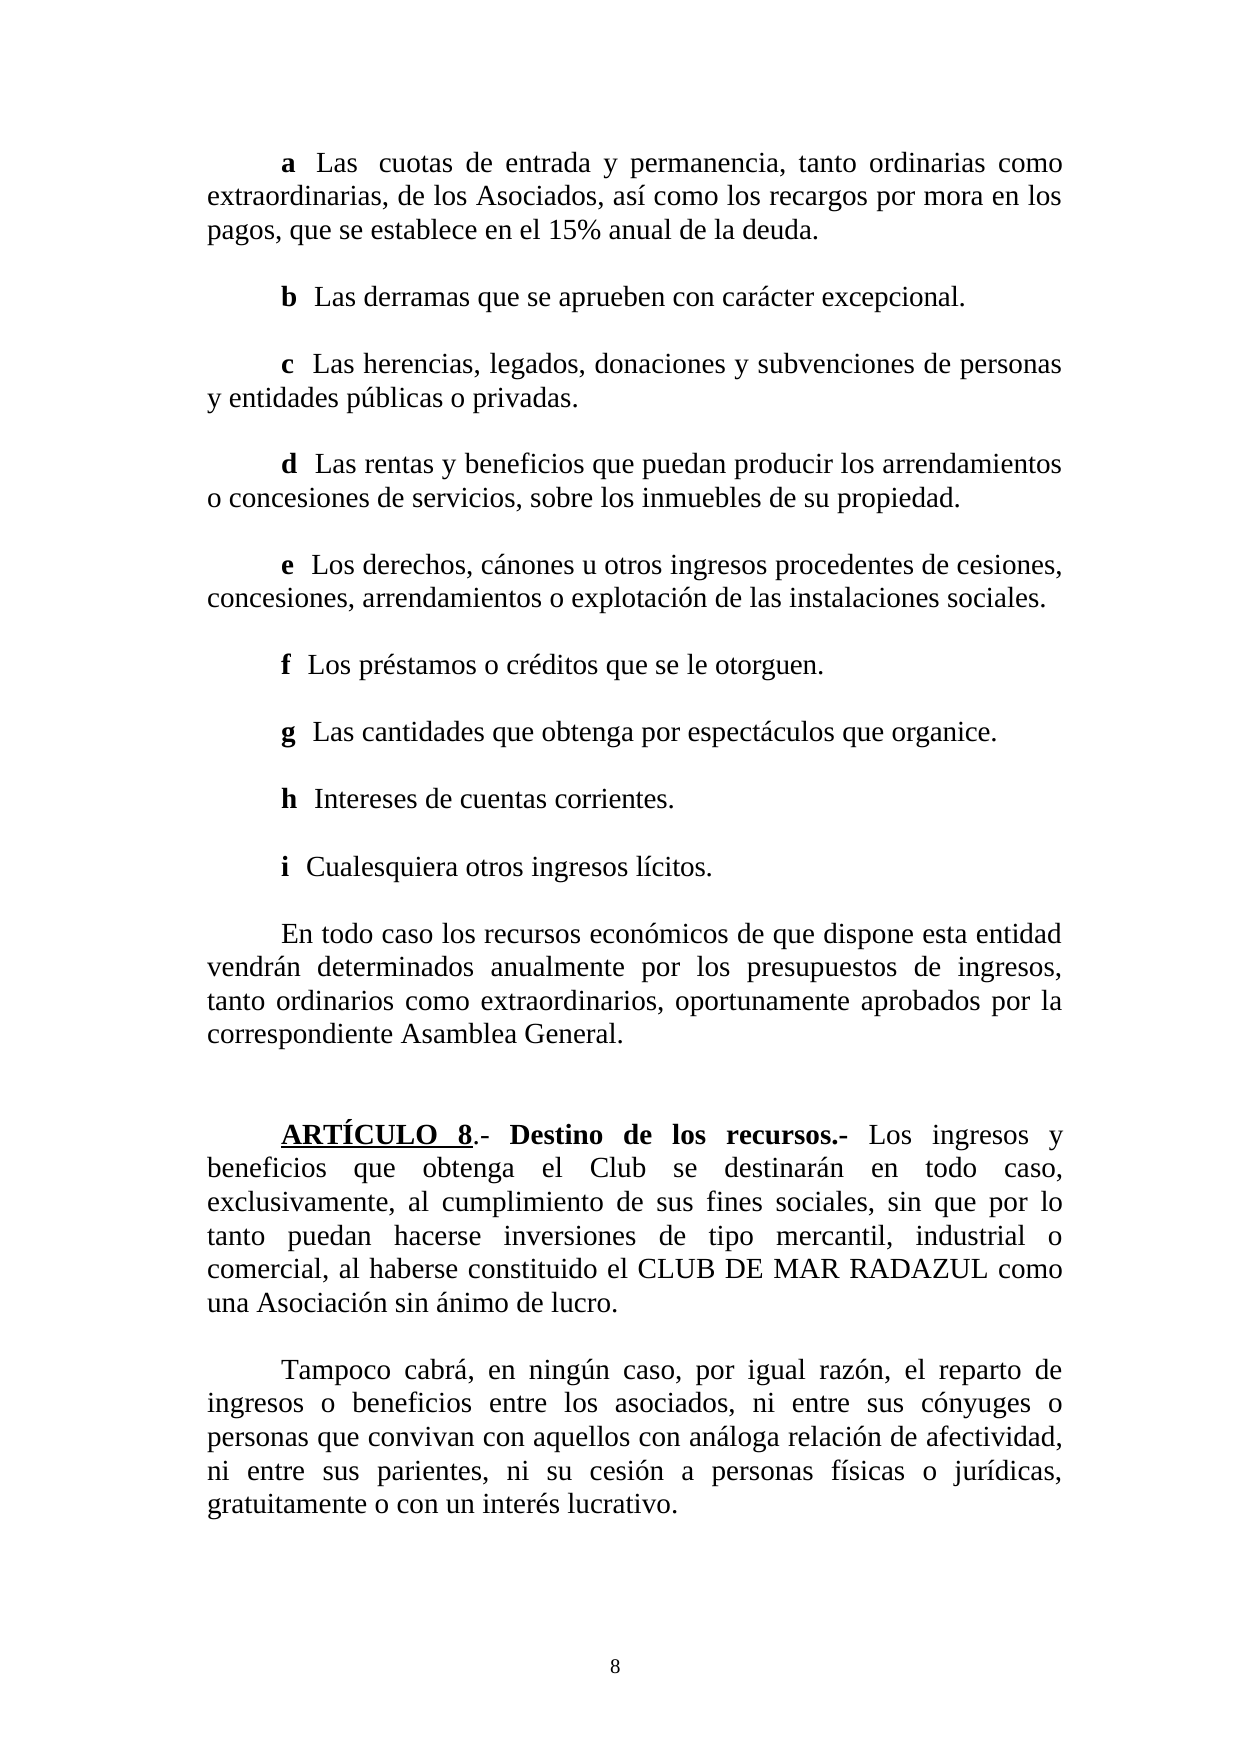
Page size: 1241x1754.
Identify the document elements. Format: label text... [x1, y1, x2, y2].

list Los derechos, cánones u otros ingresos procedentes de cesiones, concesiones, arrendamientos o explotación de las instalaciones sociales. [207, 547, 1063, 614]
list Las herencias, legados, donaciones y subvenciones de personas y entidades públicas o privadas. [207, 346, 1063, 413]
text En todo caso los recursos económicos de que dispone esta entidad vendrán determinados anualmente por los presupuestos de ingresos, tanto ordinarios como extraordinarios, oportunamente aprobados por la correspondiente Asamblea General. [207, 916, 1063, 1050]
list Las rentas y beneficios que puedan producir los arrendamientos o concesiones de servicios, sobre los inmuebles de su propiedad. [207, 446, 1063, 513]
text Tampoco cabrá, en ningún caso, por igual razón, el reparto de ingresos o beneficios entre los asociados, ni entre sus cónyuges o personas que convivan con aquellos con análoga relación de afectividad, ni entre sus parientes, ni su cesión a personas físicas o jurídicas, gratuitamente o con un interés lucrativo. [207, 1352, 1063, 1520]
list Intereses de cuentas corrientes. [281, 782, 1076, 815]
list Cualesquiera otros ingresos lícitos. [281, 849, 1076, 882]
list Las cantidades que obtenga por espectáculos que organice. [281, 714, 1076, 748]
list Las cuotas de entrada y permanencia, tanto ordinarias como extraordinarias, de los Asociados, así como los recargos por mora en los pagos, que se establece en el 15% anual de la deuda. [207, 145, 1063, 245]
text ARTÍCULO 8.- Destino de los recursos.- Los ingresos y beneficios que obtenga el Club se destinarán en todo caso, exclusivamente, al cumplimiento de sus fines sociales, sin que por lo tanto puedan hacerse inversiones de tipo mercantil, industrial o comercial, al haberse constituido el CLUB DE MAR RADAZUL como una Asociación sin ánimo de lucro. [207, 1117, 1064, 1318]
list Las derramas que se aprueben con carácter excepcional. [281, 279, 1076, 313]
list Los préstamos o créditos que se le otorguen. [281, 647, 1076, 681]
